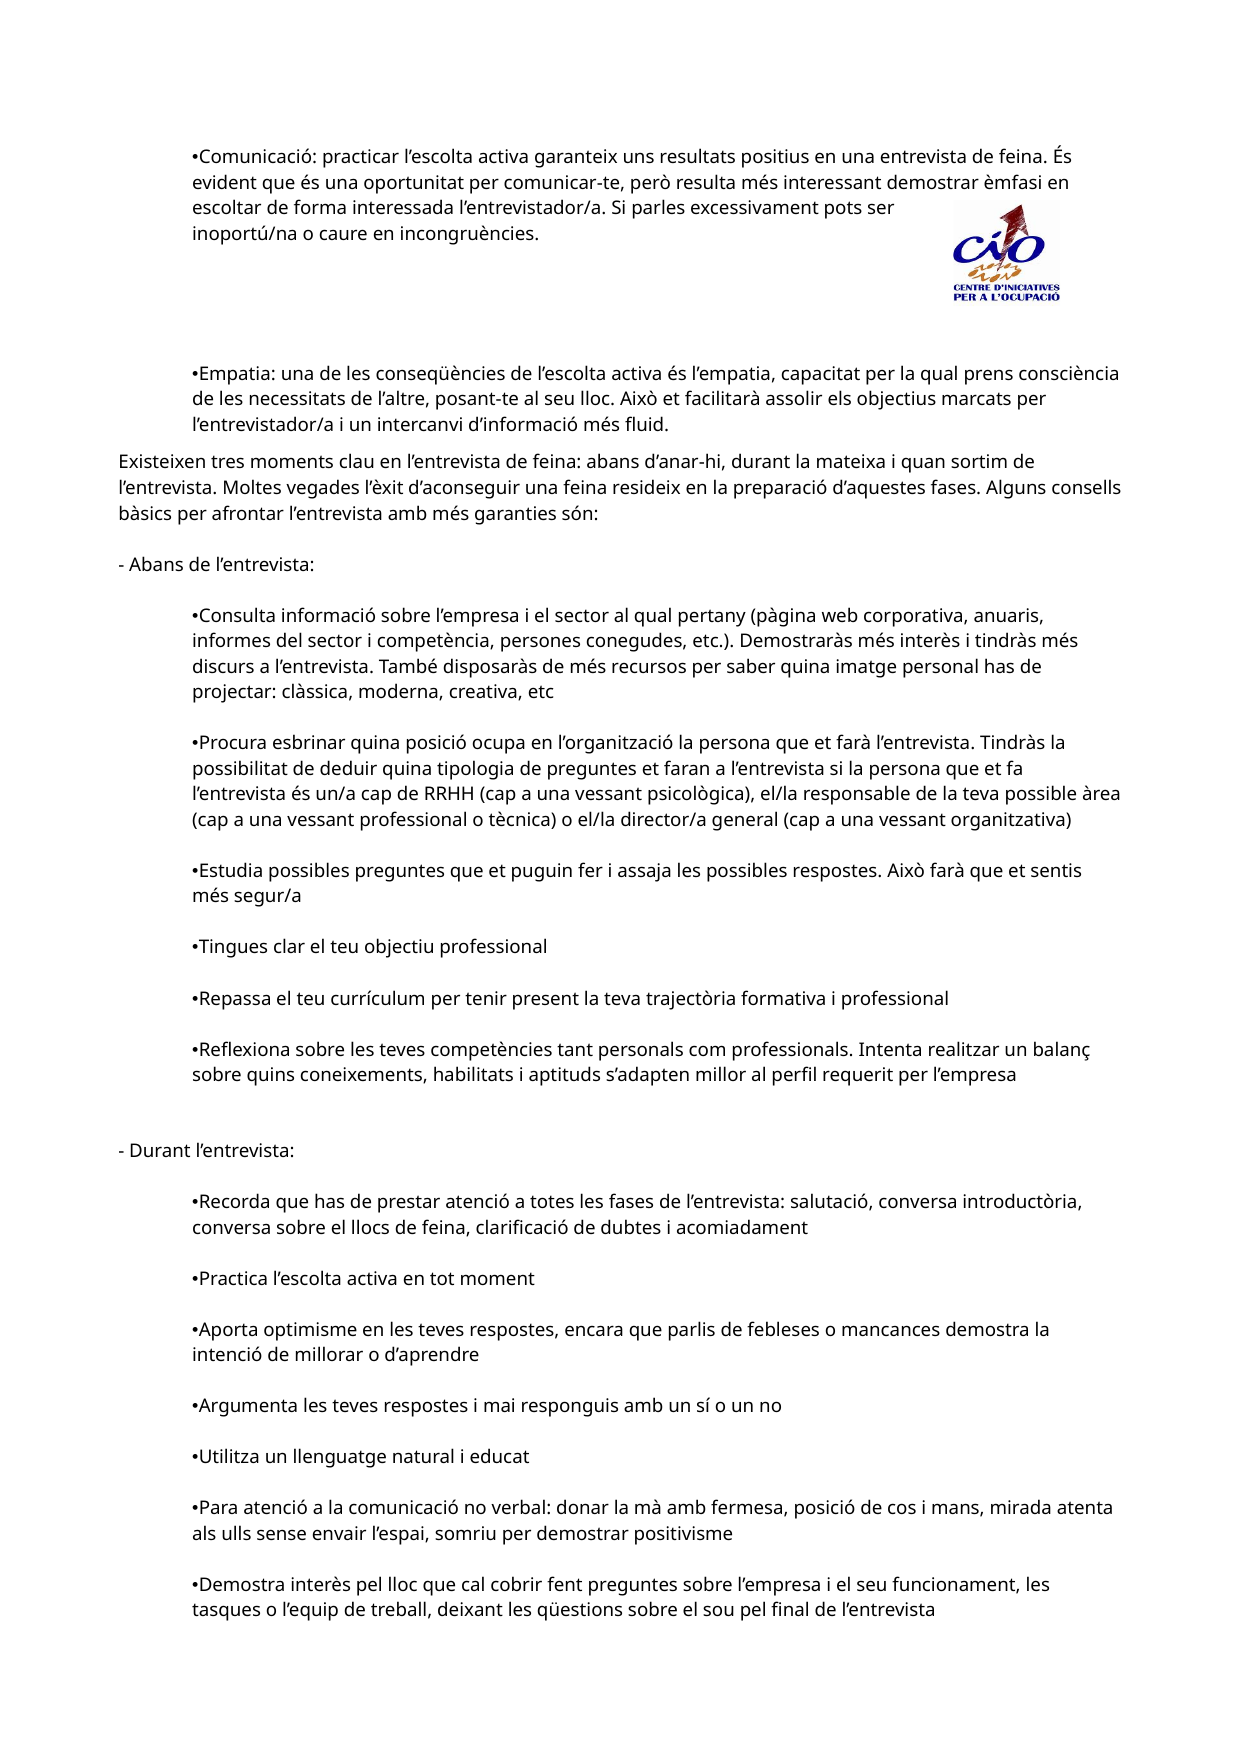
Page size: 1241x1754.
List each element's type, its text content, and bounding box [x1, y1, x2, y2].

list Tingues clar el teu objectiu professional [118, 934, 1122, 959]
list Comunicació: practicar l’escolta activa garanteix uns resultats positius en una entrevista de feina. És evident que és una oportunitat per comunicar-te, però resulta més interessant demostrar èmfasi en escoltar de forma interessada l’entrevistador/a. Si parles excessivament pots ser inoportú/na o caure en incongruències. [118, 144, 1122, 246]
list Recorda que has de prestar atenció a totes les fases de l’entrevista: salutació, conversa introductòria, conversa sobre el llocs de feina, clarificació de dubtes i acomiadament [118, 1188, 1122, 1239]
text - Durant l’entrevista: [118, 1137, 1122, 1163]
list Estudia possibles preguntes que et puguin fer i assaja les possibles respostes. Això farà que et sentis més segur/a [118, 857, 1122, 908]
list Repassa el teu currículum per tenir present la teva trajectòria formativa i professional [118, 985, 1122, 1010]
list Utilitza un llenguatge natural i educat [118, 1444, 1122, 1469]
list Argumenta les teves respostes i mai responguis amb un sí o un no [118, 1393, 1122, 1418]
text Existeixen tres moments clau en l’entrevista de feina: abans d’anar-hi, durant la mateixa i quan sortim de l’entrevista. Moltes vegades l’èxit d’aconseguir una feina resideix en la preparació d’aquestes fases. Alguns consells bàsics per afrontar l’entrevista amb més garanties són: [118, 449, 1122, 525]
picture [953, 200, 1060, 309]
list Reflexiona sobre les teves competències tant personals com professionals. Intenta realitzar un balanç sobre quins coneixements, habilitats i aptituds s’adapten millor al perfil requerit per l’empresa [118, 1036, 1122, 1087]
list Aporta optimisme en les teves respostes, encara que parlis de febleses o mancances demostra la intenció de millorar o d’aprendre [118, 1316, 1122, 1367]
text - Abans de l’entrevista: [118, 551, 1122, 576]
list Procura esbrinar quina posició ocupa en l’organització la persona que et farà l’entrevista. Tindràs la possibilitat de deduir quina tipologia de preguntes et faran a l’entrevista si la persona que et fa l’entrevista és un/a cap de RRHH (cap a una vessant psicològica), el/la responsable de la teva possible àrea (cap a una vessant professional o tècnica) o el/la director/a general (cap a una vessant organitzativa) [118, 729, 1122, 832]
list Demostra interès pel lloc que cal cobrir fent preguntes sobre l’empresa i el seu funcionament, les tasques o l’equip de treball, deixant les qüestions sobre el sou pel final de l’entrevista [118, 1571, 1122, 1622]
list Consulta informació sobre l’empresa i el sector al qual pertany (pàgina web corporativa, anuaris, informes del sector i competència, persones conegudes, etc.). Demostraràs més interès i tindràs més discurs a l’entrevista. També disposaràs de més recursos per saber quina imatge personal has de projectar: clàssica, moderna, creativa, etc [118, 602, 1122, 704]
list Empatia: una de les conseqüències de l’escolta activa és l’empatia, capacitat per la qual prens consciència de les necessitats de l’altre, posant-te al seu lloc. Això et facilitarà assolir els objectius marcats per l’entrevistador/a i un intercanvi d’informació més fluid. [118, 360, 1122, 436]
list Practica l’escolta activa en tot moment [118, 1265, 1122, 1291]
list Para atenció a la comunicació no verbal: donar la mà amb fermesa, posició de cos i mans, mirada atenta als ulls sense envair l’espai, somriu per demostrar positivisme [118, 1495, 1122, 1546]
